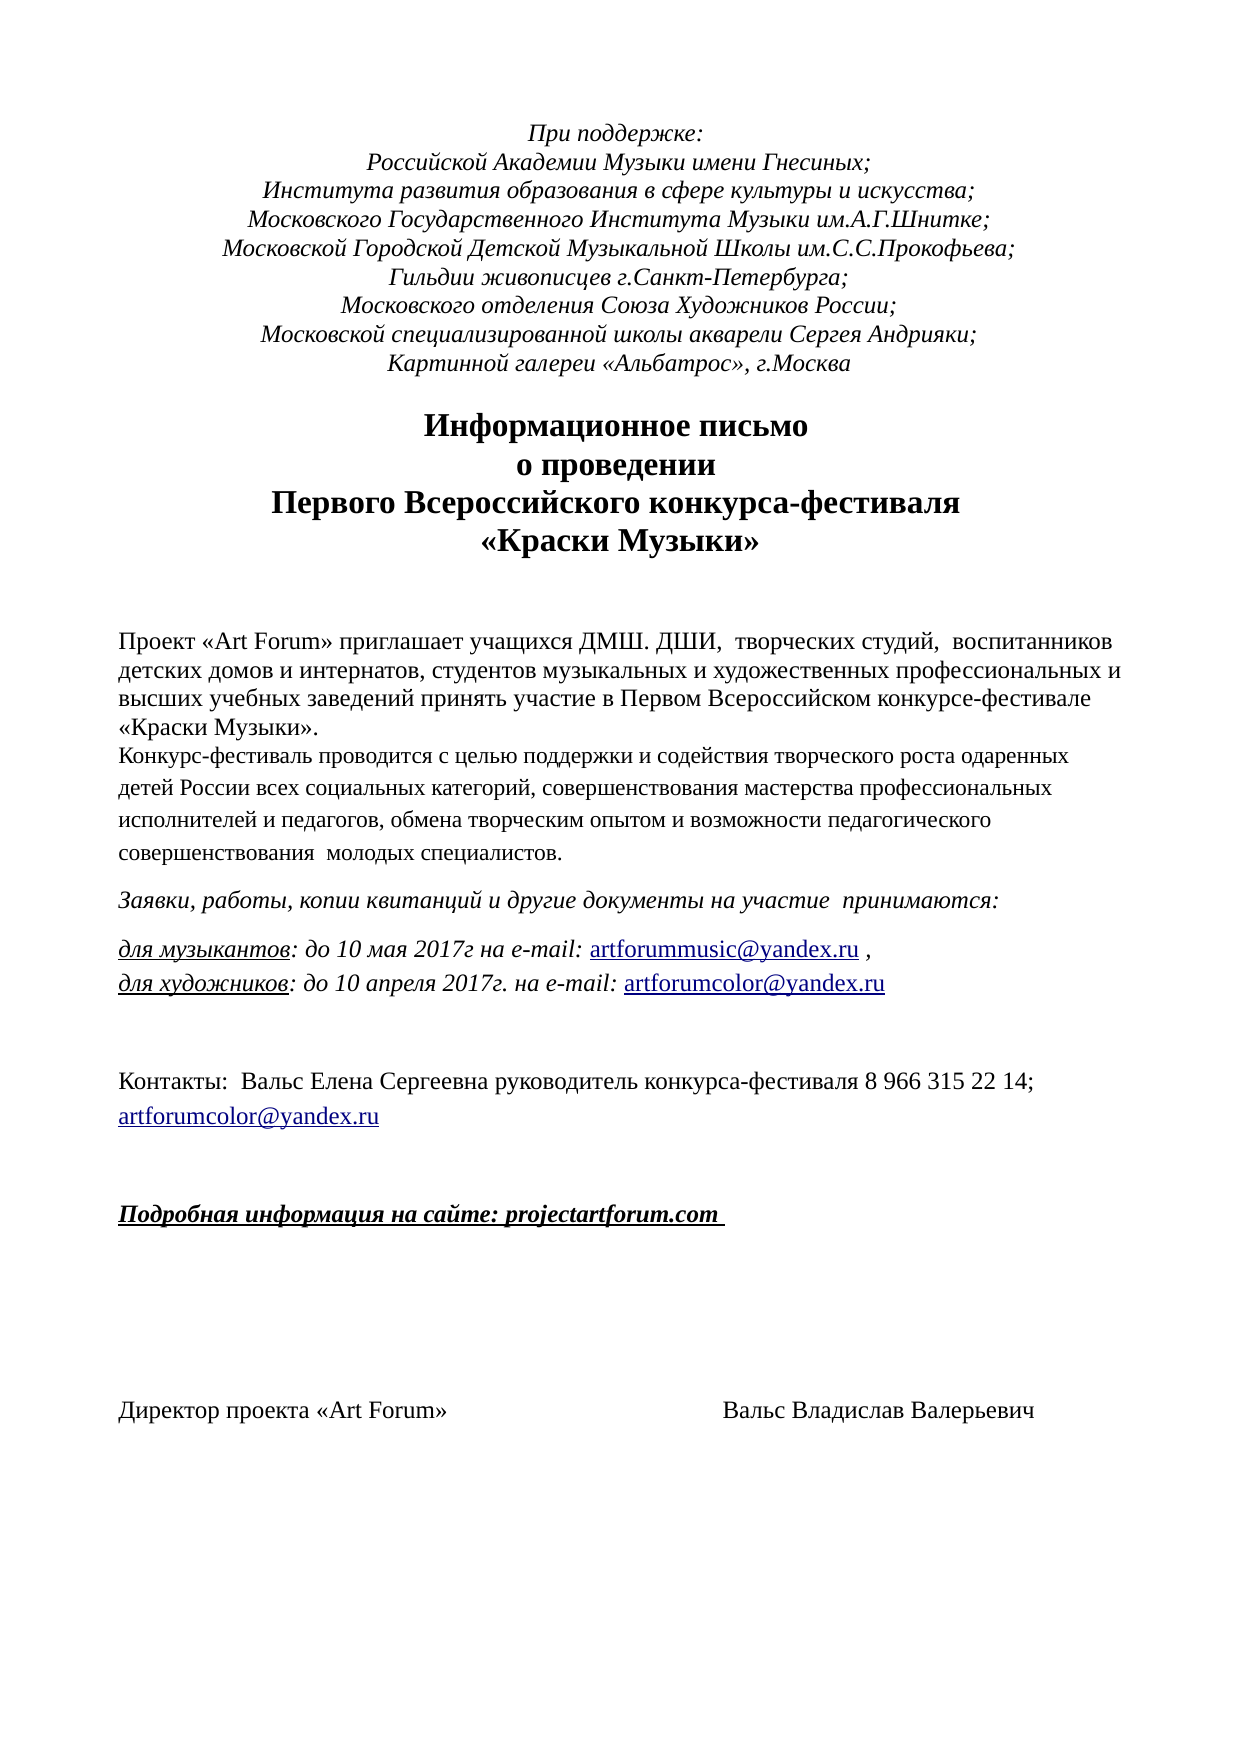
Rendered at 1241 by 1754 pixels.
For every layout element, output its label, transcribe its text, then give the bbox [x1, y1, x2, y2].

text Московского Государственного Института Музыки им.А.Г.Шнитке; [118, 204, 1122, 233]
text Проект «Art Forum» приглашает учащихся ДМШ. ДШИ, творческих студий, воспитанников детских домов и интернатов, студентов музыкальных и художественных профессиональных и высших учебных заведений принять участие в Первом Всероссийском конкурсе-фестивале «Краски Музыки». [118, 626, 1122, 741]
text Российской Академии Музыки имени Гнесиных; [118, 147, 1122, 176]
text Информационное письмо [118, 406, 1122, 444]
text Московской Городской Детской Музыкальной Школы им.С.С.Прокофьева; [118, 233, 1122, 262]
text о проведении [118, 444, 1122, 482]
text Московской специализированной школы акварели Сергея Андрияки; [118, 319, 1122, 348]
text Картинной галереи «Альбатрос», г.Москва [118, 348, 1122, 377]
text Подробная информация на сайте: projectartforum.com [118, 1199, 1122, 1228]
text Заявки, работы, копии квитанций и другие документы на участие принимаются: [118, 885, 1122, 913]
text Контакты: Вальс Елена Сергеевна руководитель конкурса-фестиваля 8 966 315 22 14; artforumcolor@yandex.ru [118, 1066, 1122, 1130]
text Директор проекта «Art Forum» Вальс Владислав Валерьевич [118, 1395, 1122, 1424]
text Института развития образования в сфере культуры и искусства; [118, 176, 1122, 204]
text Конкурс-фестиваль проводится с целью поддержки и содействия творческого роста одаренных детей России всех социальных категорий, совершенствования мастерства профессиональных исполнителей и педагогов, обмена творческим опытом и возможности педагогического совершенствования молодых специалистов. [118, 741, 1122, 865]
text Московского отделения Союза Художников России; [118, 291, 1122, 319]
text Первого Всероссийского конкурса-фестиваля [118, 482, 1122, 521]
text При поддержке: [118, 118, 1122, 147]
text Гильдии живописцев г.Санкт-Петербурга; [118, 262, 1122, 291]
text «Краски Музыки» [118, 521, 1122, 559]
text для музыкантов: до 10 мая 2017г на e-mail: artforummusic@yandex.ru , для художников: до 10 апреля 2017г. на e-mail: artforumcolor@yandex.ru [118, 934, 1122, 997]
